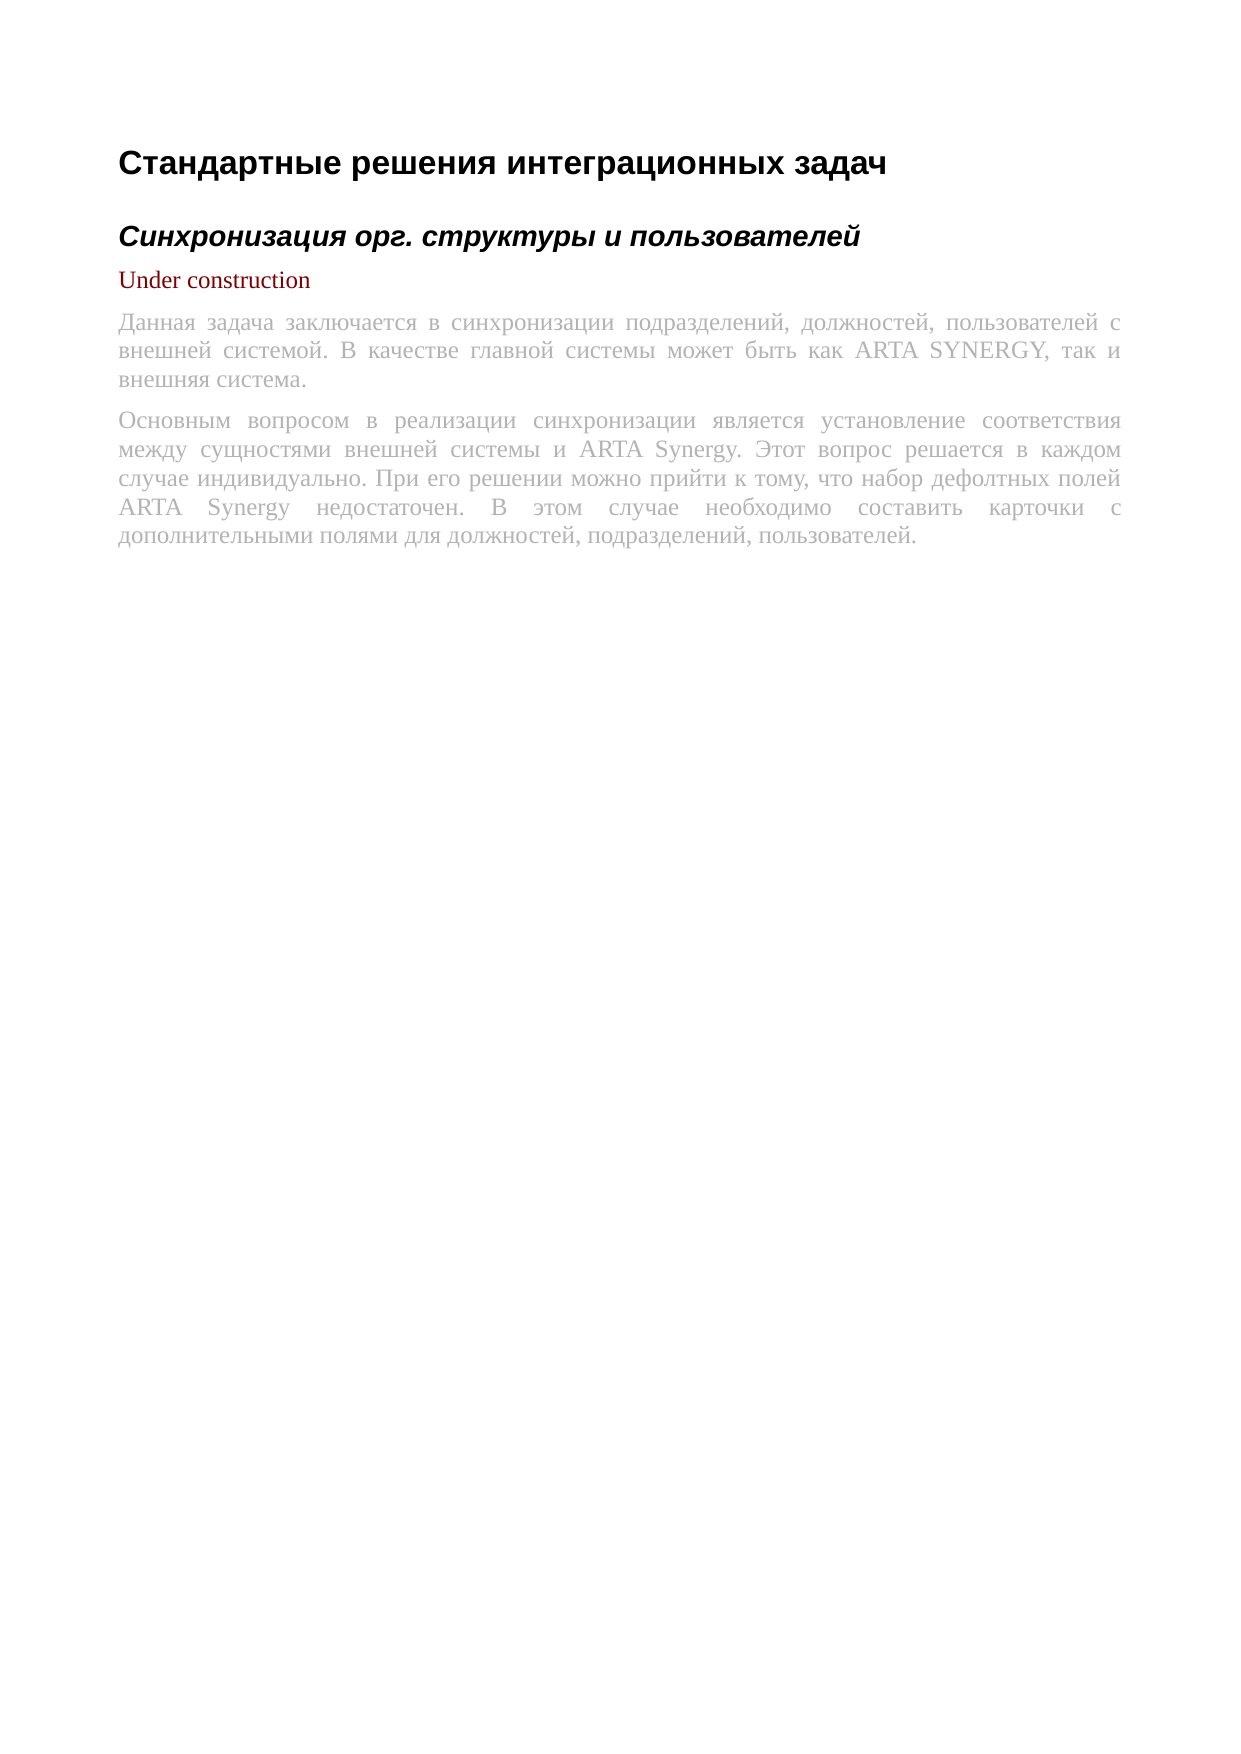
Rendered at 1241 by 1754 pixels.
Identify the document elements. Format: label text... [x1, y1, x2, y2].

text Основным вопросом в реализации синхронизации является установление соответствия между сущностями внешней системы и ARTA Synergy. Этот вопрос решается в каждом случае индивидуально. При его решении можно прийти к тому, что набор дефолтных полей ARTA Synergy недостаточен. В этом случае необходимо составить карточки с дополнительными полями для должностей, подразделений, пользователей. [118, 405, 1122, 549]
subtitle Стандартные решения интеграционных задач [118, 143, 1122, 182]
text Данная задача заключается в синхронизации подразделений, должностей, пользователей с внешней системой. В качестве главной системы может быть как ARTA SYNERGY, так и внешняя система. [118, 307, 1122, 393]
text Under construction [118, 265, 1122, 294]
subtitle Синхронизация орг. структуры и пользователей [118, 219, 1122, 253]
